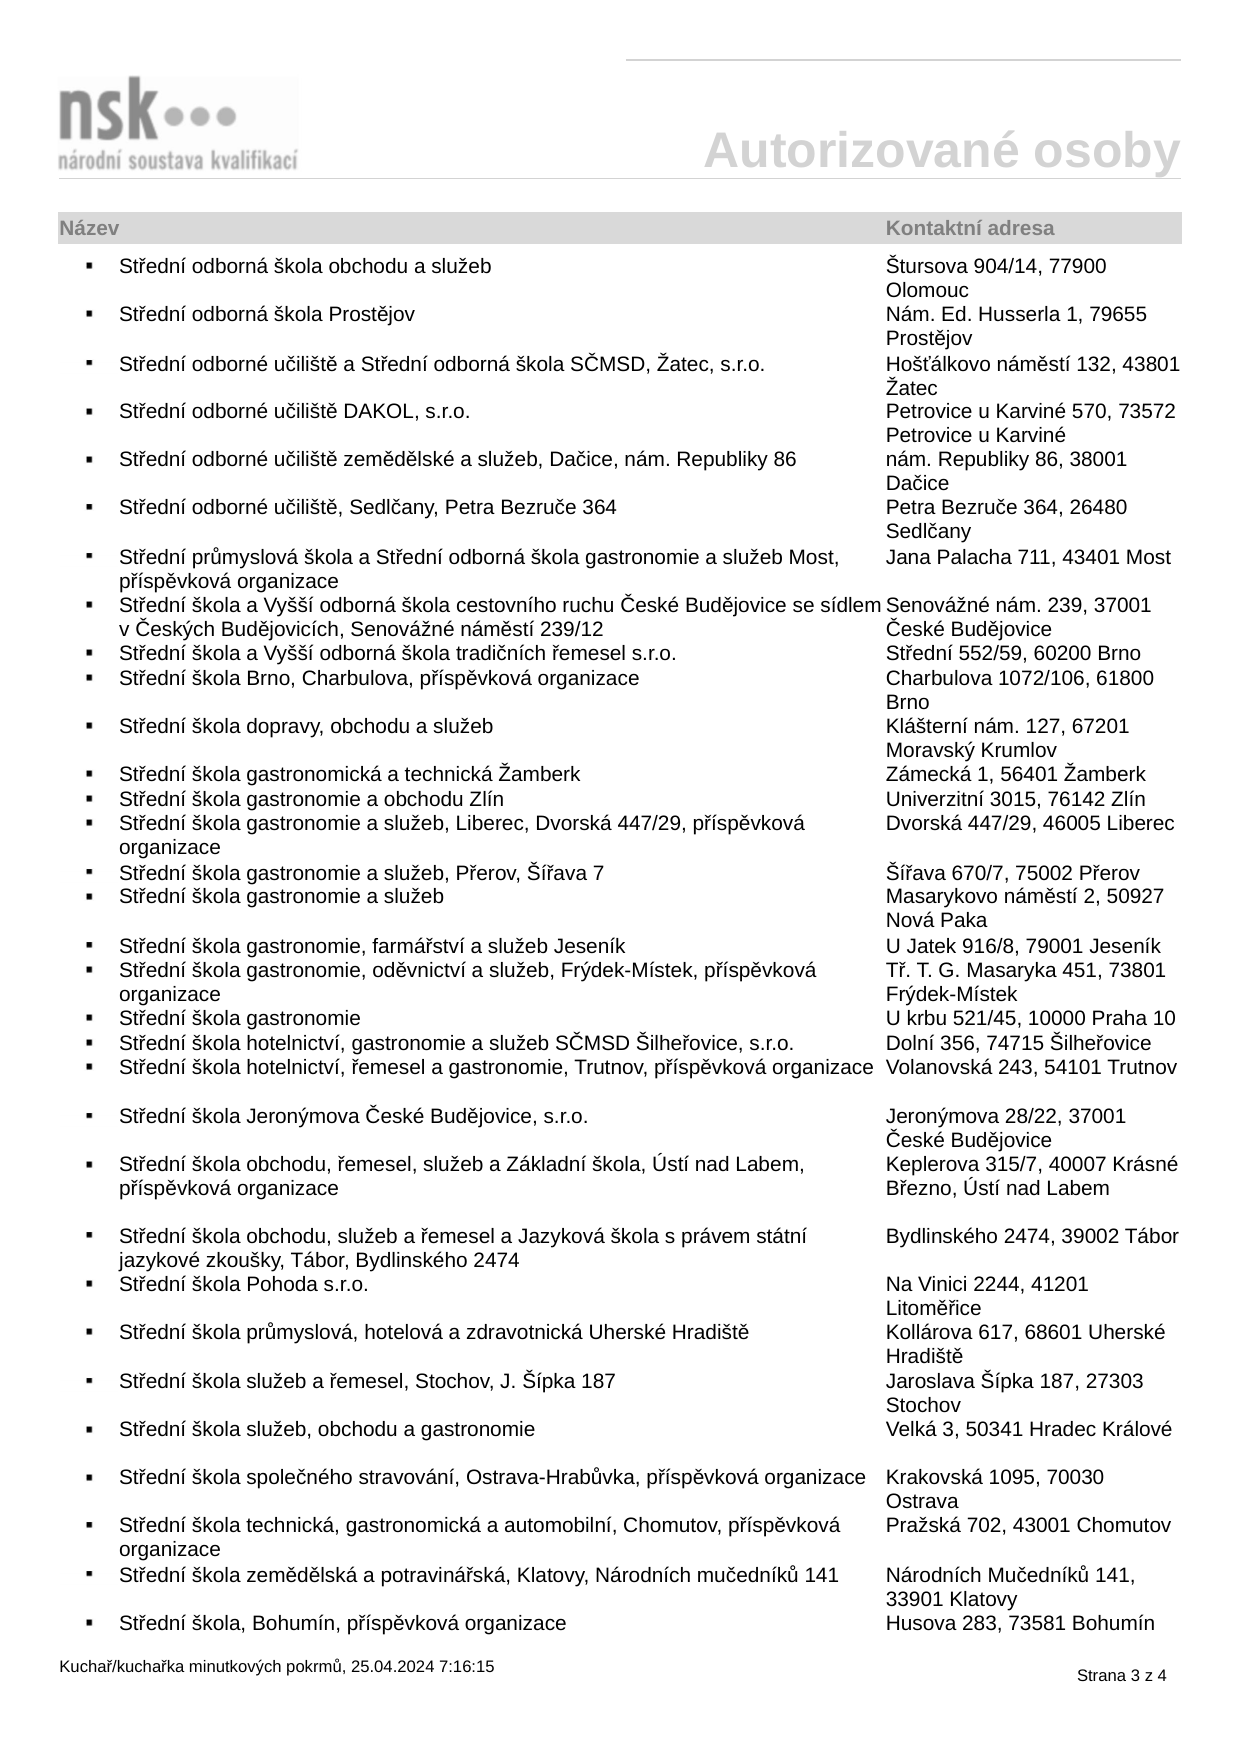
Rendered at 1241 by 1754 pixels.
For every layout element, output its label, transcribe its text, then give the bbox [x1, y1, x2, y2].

table_cell [860, 244, 886, 254]
table_cell [618, 375, 626, 399]
table_cell [626, 280, 860, 302]
table_cell [59, 569, 119, 592]
table_cell [860, 910, 886, 934]
table_cell Střední škola gastronomie a služeb, Liberec, Dvorská 447/29, příspěvková organizace [119, 811, 886, 860]
table_cell [481, 172, 617, 178]
table_cell Střední škola zemědělská a potravinářská, Klatovy, Národních mučedníků 141 [119, 1563, 886, 1586]
table_cell [626, 1296, 860, 1320]
table_cell Volanovská 243, 54101 Trutnov [886, 1055, 1181, 1104]
table_cell [860, 1491, 886, 1513]
table_cell [481, 1586, 617, 1610]
table_cell Hošťálkovo náměstí 132, 43801 Žatec [886, 351, 1181, 399]
table_cell [860, 1296, 886, 1320]
table_cell [59, 1491, 119, 1513]
picture [59, 302, 119, 326]
table_cell Klášterní nám. 127, 67201 Moravský Krumlov [886, 714, 1181, 762]
table_cell Střední škola služeb a řemesel, Stochov, J. Šípka 187 [119, 1369, 886, 1393]
picture [59, 761, 119, 786]
table_cell Autorizované osoby [626, 61, 1181, 178]
table_cell Kuchař/kuchařka minutkových pokrmů, 25.04.2024 7:16:15 [59, 1657, 860, 1693]
table_cell [59, 739, 119, 761]
table_cell [481, 1080, 617, 1104]
table_cell Charbulova 1072/106, 61800 Brno [886, 666, 1181, 714]
table_cell [1167, 1634, 1181, 1657]
table_cell [618, 1080, 626, 1104]
picture [59, 1610, 119, 1635]
table_cell [618, 1491, 626, 1513]
picture [59, 884, 119, 909]
table_cell Střední škola Jeronýmova České Budějovice, s.r.o. [119, 1104, 886, 1128]
table_cell [119, 1634, 481, 1657]
table_cell [618, 739, 626, 762]
picture [59, 399, 119, 424]
table_cell [886, 569, 1167, 592]
picture [59, 495, 119, 519]
table_cell [59, 1635, 119, 1657]
table_cell Střední škola Pohoda s.r.o. [119, 1272, 886, 1296]
table_cell Název [60, 214, 885, 242]
table_cell [618, 1345, 626, 1369]
table_cell Střední škola, Bohumín, příspěvková organizace [119, 1610, 886, 1634]
table_cell [119, 1586, 481, 1610]
table_cell [59, 1200, 119, 1224]
picture [59, 1031, 119, 1079]
table_cell [860, 196, 886, 212]
table_cell [886, 244, 1167, 254]
table_cell [481, 375, 617, 399]
table_cell Střední 552/59, 60200 Brno [886, 640, 1181, 666]
table_cell [119, 172, 481, 178]
table_cell [886, 1634, 1167, 1657]
picture [59, 1224, 119, 1247]
table_cell [860, 1200, 886, 1224]
table_cell [626, 1441, 860, 1465]
table_cell Střední škola gastronomie a obchodu Zlín [119, 787, 886, 811]
table_cell [481, 1491, 617, 1513]
picture [59, 1369, 119, 1392]
table_cell [59, 1539, 119, 1562]
table_cell Keplerova 315/7, 40007 Krásné Březno, Ústí nad Labem [886, 1152, 1181, 1224]
table_cell Jeronýmova 28/22, 37001 České Budějovice [886, 1104, 1181, 1152]
table_cell [626, 1634, 860, 1657]
table_cell [618, 910, 626, 934]
table_cell [481, 1296, 617, 1320]
table_cell [119, 1200, 481, 1224]
table_cell [119, 423, 481, 447]
table_cell [481, 423, 617, 447]
table_cell [860, 1080, 886, 1104]
table_cell Střední škola gastronomie, oděvnictví a služeb, Frýdek-Místek, příspěvková organizace [119, 958, 886, 1006]
table_cell [119, 280, 481, 302]
table_cell [481, 910, 617, 934]
table_cell Střední škola gastronomie a služeb, Přerov, Šířava 7 [119, 860, 886, 884]
table_cell [626, 690, 860, 714]
table_cell Na Vinici 2244, 41201 Litoměřice [886, 1272, 1181, 1320]
table_cell [618, 196, 626, 212]
picture [59, 1272, 119, 1296]
table_cell [860, 473, 886, 495]
picture [59, 1465, 119, 1490]
table_cell [119, 1296, 481, 1320]
table_cell [481, 690, 617, 714]
table_cell Střední škola dopravy, obchodu a služeb [119, 714, 886, 739]
table_cell [886, 1539, 1167, 1562]
picture [59, 254, 119, 278]
table_cell [59, 1442, 119, 1465]
table_cell [618, 521, 626, 544]
table_cell Střední odborná škola Prostějov [119, 302, 886, 327]
table_cell [619, 59, 626, 172]
table_cell [860, 739, 886, 762]
table_cell [119, 910, 481, 934]
table_cell [59, 424, 119, 447]
table_cell [59, 280, 119, 302]
table_cell Dvorská 447/29, 46005 Liberec [886, 811, 1181, 836]
table_cell [618, 172, 626, 178]
table_cell [860, 1634, 886, 1657]
table_cell Střední škola Brno, Charbulova, příspěvková organizace [119, 666, 886, 690]
picture [59, 787, 119, 835]
table_cell [481, 328, 617, 351]
table_cell Krakovská 1095, 70030 Ostrava [886, 1465, 1181, 1513]
picture [59, 544, 119, 567]
table_cell [1167, 244, 1181, 254]
table_cell Střední škola obchodu, služeb a řemesel a Jazyková škola s právem státní jazykové zkoušky, Tábor, Bydlinského 2474 [119, 1224, 886, 1272]
table_cell [59, 1393, 119, 1417]
picture [59, 592, 119, 617]
picture [57, 59, 619, 172]
picture [59, 1320, 119, 1344]
table_cell Střední škola obchodu, řemesel, služeb a Základní škola, Ústí nad Labem, příspěvková organizace [119, 1152, 886, 1200]
table_cell [626, 1586, 860, 1610]
table_cell [618, 1441, 626, 1465]
table_cell [481, 1441, 617, 1465]
table_cell [626, 1345, 860, 1369]
table_cell U Jatek 916/8, 79001 Jeseník [886, 934, 1181, 958]
table_cell [886, 836, 1167, 860]
table_cell [59, 1080, 119, 1104]
table_cell [618, 1296, 626, 1320]
table_cell [860, 1441, 886, 1465]
table_cell Petra Bezruče 364, 26480 Sedlčany [886, 495, 1181, 544]
table_cell [860, 1586, 886, 1610]
picture [59, 1417, 119, 1442]
table_cell [59, 1128, 119, 1152]
table_cell [59, 910, 119, 933]
picture [59, 1005, 119, 1030]
table_cell [1167, 836, 1181, 860]
table_cell Univerzitní 3015, 76142 Zlín [886, 787, 1181, 811]
table_cell [1167, 569, 1181, 592]
table_cell Strana 3 z 4 [860, 1657, 1167, 1693]
table_cell Senovážné nám. 239, 37001 České Budějovice [886, 593, 1181, 640]
table_cell [119, 1491, 481, 1513]
picture [59, 1104, 119, 1127]
picture [59, 860, 119, 883]
table_cell [119, 244, 481, 254]
table_cell Střední škola hotelnictví, gastronomie a služeb SČMSD Šilheřovice, s.r.o. [119, 1031, 886, 1055]
table_cell Petrovice u Karviné 570, 73572 Petrovice u Karviné [886, 399, 1181, 447]
table_cell Střední škola a Vyšší odborná škola cestovního ruchu České Budějovice se sídlem v Českých Budějovicích, Senovážné náměstí 239/12 [119, 593, 886, 640]
table_cell Střední průmyslová škola a Střední odborná škola gastronomie a služeb Most, příspěvková organizace [119, 545, 886, 592]
table_cell [860, 328, 886, 351]
table_cell [626, 521, 860, 544]
table_cell Střední škola gastronomie, farmářství a služeb Jeseník [119, 934, 886, 958]
table_cell Nám. Ed. Husserla 1, 79655 Prostějov [886, 302, 1181, 351]
table_cell [119, 375, 481, 399]
table_cell Střední škola technická, gastronomická a automobilní, Chomutov, příspěvková organizace [119, 1513, 886, 1562]
table_cell Zámecká 1, 56401 Žamberk [886, 762, 1181, 787]
table_cell Kollárova 617, 68601 Uherské Hradiště [886, 1320, 1181, 1369]
table_cell Národních Mučedníků 141, 33901 Klatovy [886, 1563, 1181, 1610]
table_cell [119, 1080, 481, 1104]
table_cell [886, 196, 1167, 212]
table_cell [626, 1491, 860, 1513]
table_cell [618, 244, 626, 254]
table_cell Pražská 702, 43001 Chomutov [886, 1513, 1181, 1538]
table_cell [59, 617, 119, 640]
picture [59, 447, 119, 472]
table_cell Střední odborné učiliště a Střední odborná škola SČMSD, Žatec, s.r.o. [119, 351, 886, 375]
table_cell [626, 423, 860, 447]
picture [59, 1562, 119, 1585]
table_cell [481, 1393, 617, 1417]
table_cell Dolní 356, 74715 Šilheřovice [886, 1031, 1181, 1055]
table_cell [59, 1247, 119, 1272]
table_cell Střední škola a Vyšší odborná škola tradičních řemesel s.r.o. [119, 640, 886, 666]
table_cell [860, 423, 886, 447]
table_cell [860, 1128, 886, 1152]
table_cell [119, 328, 481, 351]
table_cell [626, 473, 860, 495]
table_cell Tř. T. G. Masaryka 451, 73801 Frýdek-Místek [886, 958, 1181, 1006]
table_cell Jaroslava Šípka 187, 27303 Stochov [886, 1369, 1181, 1417]
table_cell [626, 1080, 860, 1104]
table_cell [626, 1393, 860, 1417]
table_cell [860, 280, 886, 302]
table_cell [59, 473, 119, 495]
table_cell Střední odborné učiliště DAKOL, s.r.o. [119, 399, 886, 423]
table_cell [119, 473, 481, 495]
table_cell [618, 280, 626, 302]
table_cell [618, 423, 626, 447]
table_cell [626, 328, 860, 351]
table_cell [59, 328, 119, 351]
table_cell [119, 521, 481, 544]
table_cell Kontaktní adresa [886, 214, 1180, 242]
table_cell [618, 1393, 626, 1417]
table_cell [59, 1586, 119, 1610]
table_cell Střední odborné učiliště, Sedlčany, Petra Bezruče 364 [119, 495, 886, 521]
table_cell [481, 244, 617, 254]
table_cell [860, 375, 886, 399]
table_cell [626, 375, 860, 399]
table_cell [1167, 196, 1181, 212]
table_cell [59, 1177, 119, 1200]
table_cell [626, 244, 860, 254]
table_cell [860, 1345, 886, 1369]
picture [59, 351, 119, 374]
table_cell [59, 521, 119, 544]
table_cell Střední odborné učiliště zemědělské a služeb, Dačice, nám. Republiky 86 [119, 447, 886, 473]
table_cell [481, 1128, 617, 1152]
table_cell [618, 473, 626, 495]
table_cell Velká 3, 50341 Hradec Králové [886, 1417, 1181, 1465]
table_cell Střední škola gastronomická a technická Žamberk [119, 762, 886, 787]
picture [59, 713, 119, 738]
table_cell [618, 1586, 626, 1610]
table_cell [1167, 1657, 1181, 1693]
table_cell [119, 690, 481, 714]
table_cell [860, 690, 886, 714]
table_cell [119, 1128, 481, 1152]
table_cell [59, 196, 119, 212]
picture [59, 1513, 119, 1537]
table_cell Střední škola hotelnictví, řemesel a gastronomie, Trutnov, příspěvková organizace [119, 1055, 886, 1080]
table_cell [481, 473, 617, 495]
picture [59, 640, 119, 690]
table_cell [119, 1441, 481, 1465]
table_cell [59, 1345, 119, 1369]
table_cell [481, 521, 617, 544]
table_cell [59, 375, 119, 399]
picture [59, 933, 119, 982]
table_cell [119, 1393, 481, 1417]
table_cell Bydlinského 2474, 39002 Tábor [886, 1224, 1181, 1272]
table_cell [119, 196, 481, 212]
table_cell [119, 1345, 481, 1369]
table_cell Střední odborná škola obchodu a služeb [119, 254, 886, 279]
table_cell [618, 1200, 626, 1224]
table_cell [1167, 1539, 1181, 1562]
table_cell Masarykovo náměstí 2, 50927 Nová Paka [886, 884, 1181, 934]
table_cell nám. Republiky 86, 38001 Dačice [886, 447, 1181, 495]
table_cell [626, 196, 860, 212]
table_cell [860, 521, 886, 544]
picture [59, 1152, 119, 1177]
table_cell [860, 1393, 886, 1417]
table_cell [626, 1128, 860, 1152]
table_cell [59, 1296, 119, 1320]
table_cell [618, 690, 626, 714]
table_cell [626, 910, 860, 934]
table_cell Střední škola gastronomie [119, 1006, 886, 1031]
table_cell Jana Palacha 711, 43401 Most [886, 545, 1181, 568]
table_cell [59, 172, 119, 178]
table_cell Štursova 904/14, 77900 Olomouc [886, 254, 1181, 302]
table_cell Střední škola služeb, obchodu a gastronomie [119, 1417, 886, 1441]
table_cell Střední škola společného stravování, Ostrava-Hrabůvka, příspěvková organizace [119, 1465, 886, 1491]
table_cell [618, 328, 626, 351]
table_cell [618, 1634, 626, 1657]
table_cell Husova 283, 73581 Bohumín [886, 1610, 1181, 1634]
table_cell [481, 280, 617, 302]
table_cell U krbu 521/45, 10000 Praha 10 [886, 1006, 1181, 1031]
table_cell [59, 690, 119, 713]
table_cell [59, 244, 119, 254]
table_cell [618, 1128, 626, 1152]
table_cell [119, 739, 481, 762]
table_cell [481, 1345, 617, 1369]
table_cell [59, 836, 119, 860]
table_cell Střední škola průmyslová, hotelová a zdravotnická Uherské Hradiště [119, 1320, 886, 1345]
table_cell [481, 1200, 617, 1224]
table_cell [481, 196, 617, 212]
table_cell [626, 1200, 860, 1224]
table_cell [481, 1634, 617, 1657]
table_cell [626, 739, 860, 762]
table_cell [59, 179, 1181, 196]
table_cell [481, 739, 617, 762]
table_cell Střední škola gastronomie a služeb [119, 884, 886, 910]
table_cell Šířava 670/7, 75002 Přerov [886, 860, 1181, 884]
table_cell [59, 982, 119, 1005]
